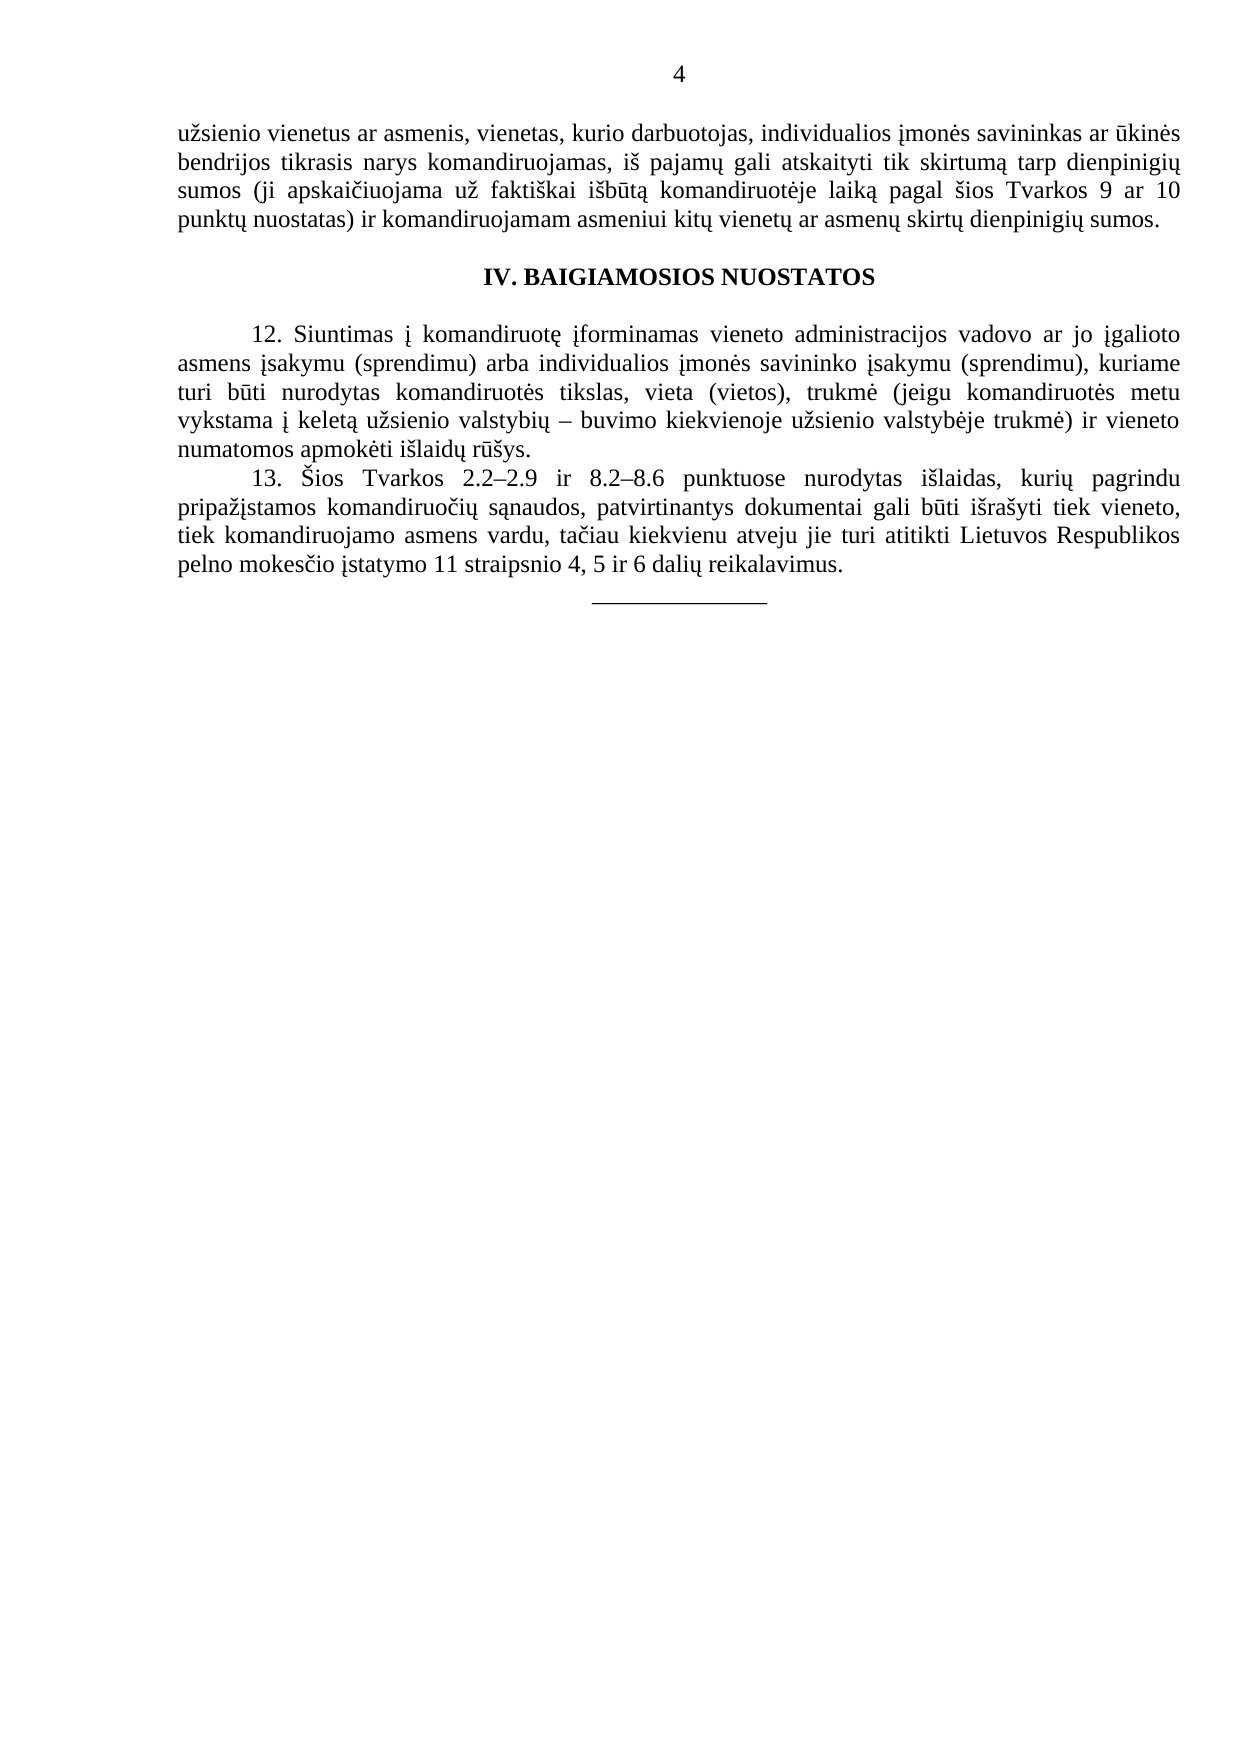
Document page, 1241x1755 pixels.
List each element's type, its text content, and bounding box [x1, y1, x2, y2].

text užsienio vienetus ar asmenis, vienetas, kurio darbuotojas, individualios įmonės savininkas ar ūkinės bendrijos tikrasis narys komandiruojamas, iš pajamų gali atskaityti tik skirtumą tarp dienpinigių sumos (ji apskaičiuojama už faktiškai išbūtą komandiruotėje laiką pagal šios Tvarkos 9 ar 10 punktų nuostatas) ir komandiruojamam asmeniui kitų vienetų ar asmenų skirtų dienpinigių sumos. [177, 118, 1181, 233]
text IV. BAIGIAMOSIOS NUOSTATOS [177, 262, 1181, 291]
text 13. Šios Tvarkos 2.2–2.9 ir 8.2–8.6 punktuose nurodytas išlaidas, kurių pagrindu pripažįstamos komandiruočių sąnaudos, patvirtinantys dokumentai gali būti išrašyti tiek vieneto, tiek komandiruojamo asmens vardu, tačiau kiekvienu atveju jie turi atitikti Lietuvos Respublikos pelno mokesčio įstatymo 11 straipsnio 4, 5 ir 6 dalių reikalavimus. [177, 463, 1181, 578]
text ______________ [177, 578, 1181, 607]
text 12. Siuntimas į komandiruotę įforminamas vieneto administracijos vadovo ar jo įgalioto asmens įsakymu (sprendimu) arba individualios įmonės savininko įsakymu (sprendimu), kuriame turi būti nurodytas komandiruotės tikslas, vieta (vietos), trukmė (jeigu komandiruotės metu vykstama į keletą užsienio valstybių – buvimo kiekvienoje užsienio valstybėje trukmė) ir vieneto numatomos apmokėti išlaidų rūšys. [177, 319, 1181, 463]
